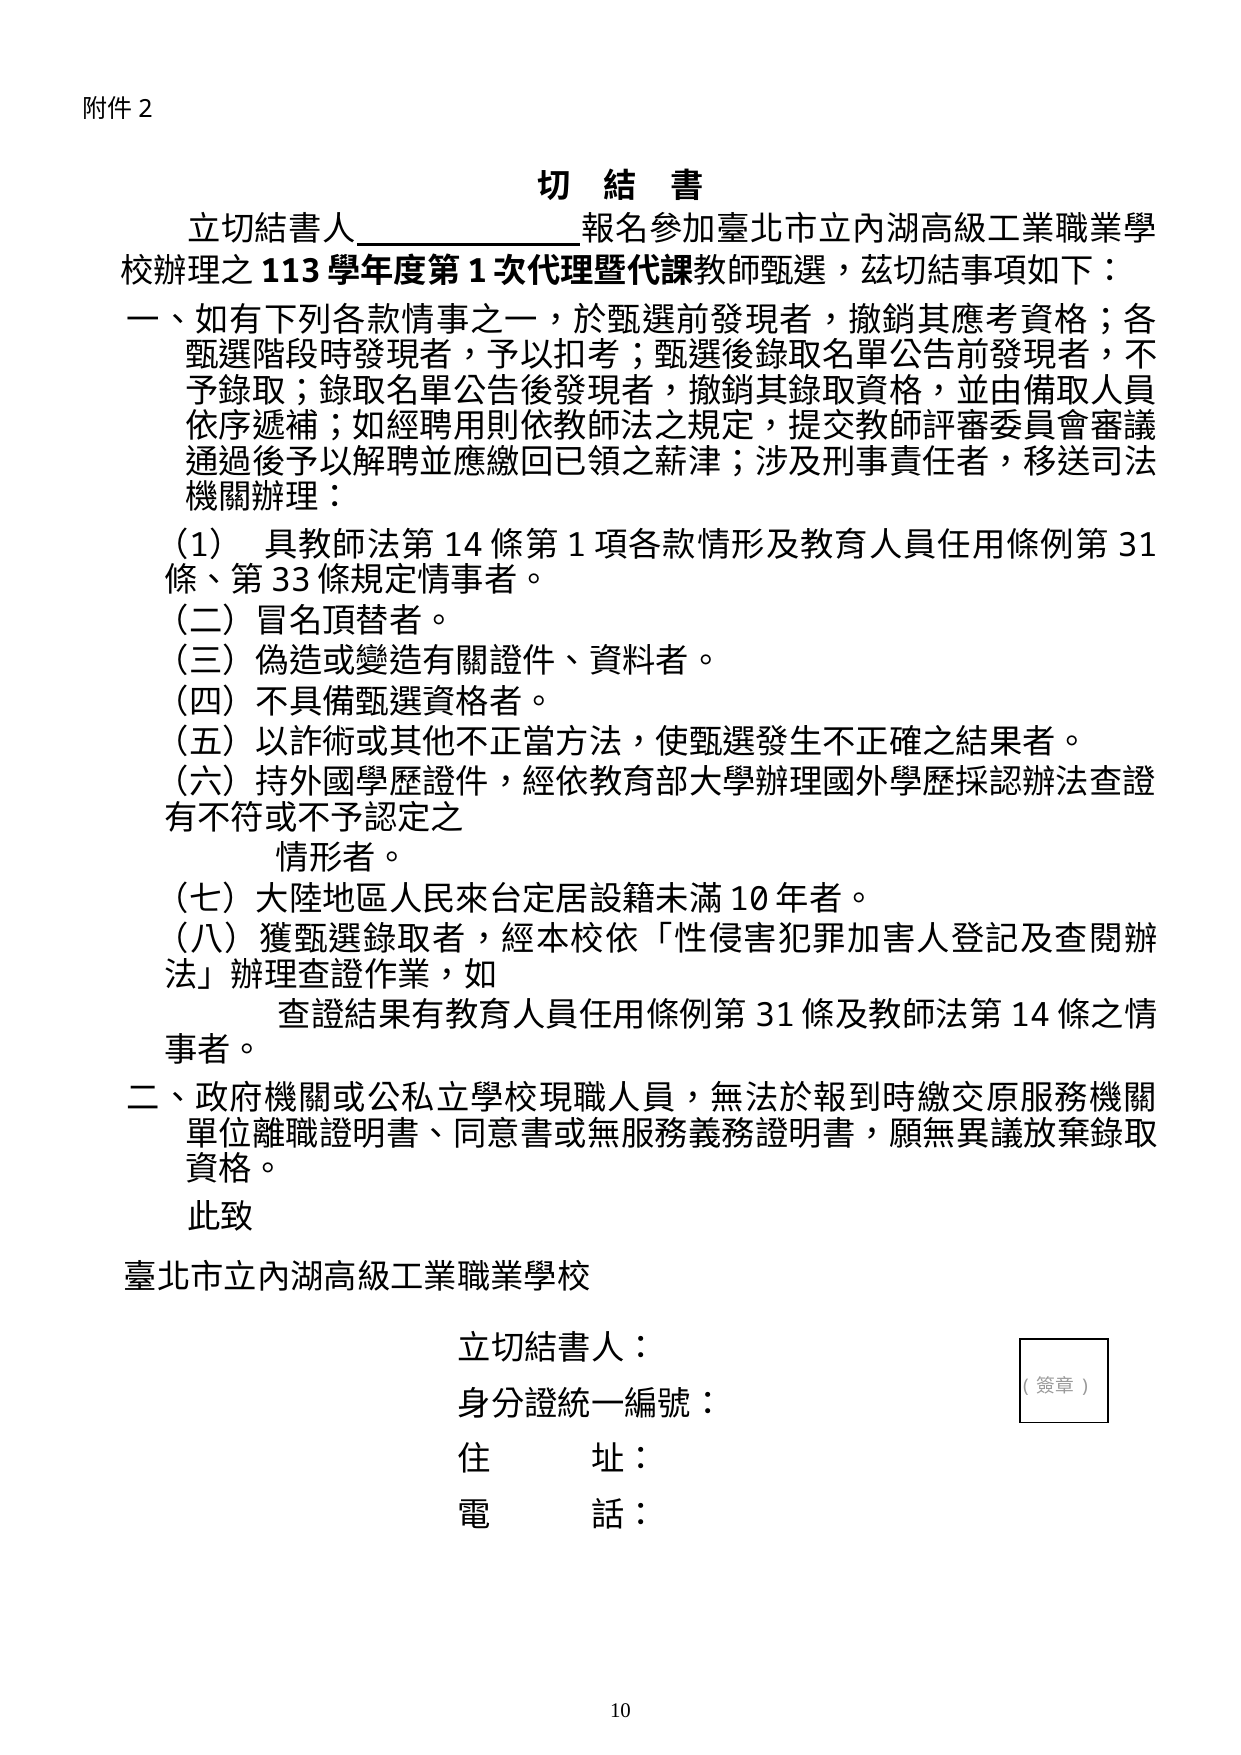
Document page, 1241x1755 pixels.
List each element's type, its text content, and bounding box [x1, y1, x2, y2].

text [1109, 1387, 1158, 1422]
text （二）冒名頂替者。 [156, 604, 1158, 639]
text （七）大陸地區人民來台定居設籍未滿10年者。 [156, 882, 1158, 917]
text （三）偽造或變造有關證件、資料者。 [156, 644, 1158, 680]
text 臺北市立內湖高級工業職業學校 [123, 1261, 1158, 1296]
list 具教師法第14條第1項各款情形及教育人員任用條例第31條、第33條規定情事者。 [156, 528, 1158, 599]
text 電 話： [83, 1498, 1158, 1533]
text 此致 [170, 1200, 1158, 1236]
text 住 址： [83, 1442, 1158, 1478]
text 身分證統一編號： [83, 1387, 1019, 1422]
text （四）不具備甄選資格者。 [156, 685, 1158, 720]
text 立切結書人： [83, 1331, 1158, 1367]
text 二、政府機關或公私立學校現職人員，無法於報到時繳交原服務機關單位離職證明書、同意書或無服務義務證明書，願無異議放棄錄取資格。 [126, 1081, 1158, 1188]
text 查證結果有教育人員任用條例第31條及教師法第14條之情事者。 [156, 998, 1158, 1069]
text 情形者。 [156, 841, 1158, 877]
text 附件2 [83, 89, 1158, 125]
text 一、如有下列各款情事之一，於甄選前發現者，撤銷其應考資格；各甄選階段時發現者，予以扣考；甄選後錄取名單公告前發現者，不予錄取；錄取名單公告後發現者，撤銷其錄取資格，並由備取人員依序遞補；如經聘用則依教師法之規定，提交教師評審委員會審議通過後予以解聘並應繳回已領之薪津；涉及刑事責任者，移送司法機關辦理： [126, 303, 1158, 516]
text （八）獲甄選錄取者，經本校依「性侵害犯罪加害人登記及查閱辦法」辦理查證作業，如 [156, 922, 1158, 993]
text （五）以詐術或其他不正當方法，使甄選發生不正確之結果者。 [156, 725, 1158, 761]
text 切 結 書 [83, 159, 1158, 207]
text 立切結書人 報名參加臺北市立內湖高級工業職業學校辦理之113學年度第1次代理暨代課教師甄選，茲切結事項如下： [120, 207, 1158, 291]
text （六）持外國學歷證件，經依教育部大學辦理國外學歷採認辦法查證有不符或不予認定之 [156, 766, 1158, 836]
